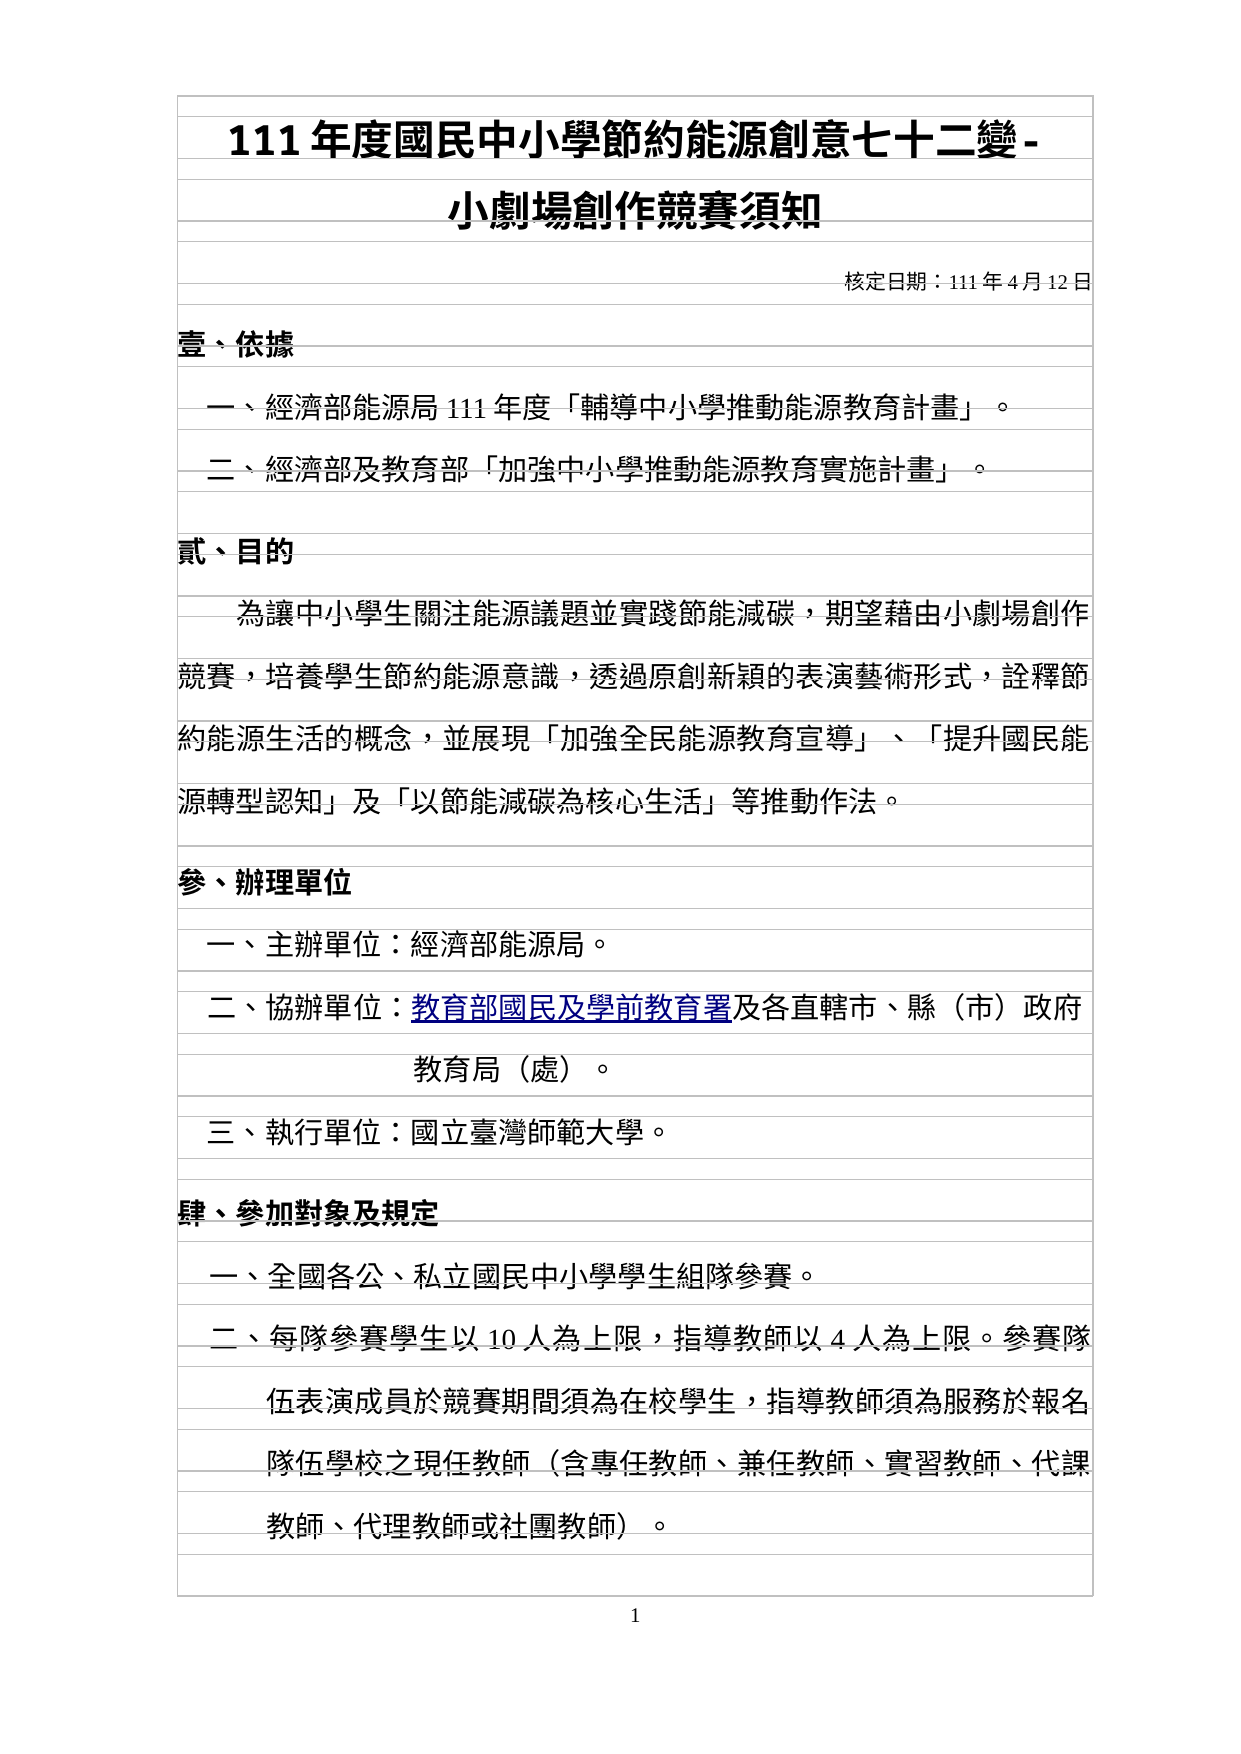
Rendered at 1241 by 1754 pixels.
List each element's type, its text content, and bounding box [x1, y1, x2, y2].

text 為讓中小學生關注能源議題並實踐節能減碳，期望藉由小劇場創作競賽，培養學生節約能源意識，透過原創新穎的表演藝術形式，詮釋節約能源生活的概念，並展現「加強全民能源教育宣導」、「提升國民能源轉型認知」及「以節能減碳為核心生活」等推動作法。 [178, 570, 1092, 595]
text [178, 847, 1092, 866]
text 二、每隊參賽學生以10人為上限，指導教師以4人為上限。參賽隊伍表演成員於競賽期間須為在校學生，指導教師須為服務於報名隊伍學校之現任教師（含專任教師、兼任教師、實習教師、代課教師、代理教師或社團教師）。 [209, 1295, 1092, 1304]
text 一、經濟部能源局111年度「輔導中小學推動能源教育計畫」。 [206, 367, 1092, 408]
text 二、每隊參賽學生以10人為上限，指導教師以4人為上限。參賽隊伍表演成員於競賽期間須為在校學生，指導教師須為服務於報名隊伍學校之現任教師（含專任教師、兼任教師、實習教師、代課教師、代理教師或社團教師）。 [209, 1305, 1092, 1345]
text 貳、目的 [178, 555, 1092, 570]
text 為讓中小學生關注能源議題並實踐節能減碳，期望藉由小劇場創作競賽，培養學生節約能源意識，透過原創新穎的表演藝術形式，詮釋節約能源生活的概念，並展現「加強全民能源教育宣導」、「提升國民能源轉型認知」及「以節能減碳為核心生活」等推動作法。 [178, 722, 1092, 741]
text [207, 964, 1092, 970]
text [207, 1034, 1092, 1054]
text 核定日期：111年4月12日 [178, 284, 1092, 301]
subtitle [178, 107, 1092, 116]
text 為讓中小學生關注能源議題並實踐節能減碳，期望藉由小劇場創作競賽，培養學生節約能源意識，透過原創新穎的表演藝術形式，詮釋節約能源生活的概念，並展現「加強全民能源教育宣導」、「提升國民能源轉型認知」及「以節能減碳為核心生活」等推動作法。 [178, 742, 1092, 783]
text [178, 839, 1092, 845]
text [206, 909, 1092, 929]
subtitle [178, 159, 1092, 167]
text 二、每隊參賽學生以10人為上限，指導教師以4人為上限。參賽隊伍表演成員於競賽期間須為在校學生，指導教師須為服務於報名隊伍學校之現任教師（含專任教師、兼任教師、實習教師、代課教師、代理教師或社團教師）。 [209, 1430, 1092, 1470]
text [206, 1089, 1092, 1095]
subtitle 小劇場創作競賽須知 [178, 222, 1092, 239]
text [206, 1097, 1092, 1116]
text 一、經濟部能源局111年度「輔導中小學推動能源教育計畫」。 [206, 409, 1092, 426]
subtitle 111年度國民中小學節約能源創意七十二變- [178, 117, 1092, 158]
text 二、每隊參賽學生以10人為上限，指導教師以4人為上限。參賽隊伍表演成員於競賽期間須為在校學生，指導教師須為服務於報名隊伍學校之現任教師（含專任教師、兼任教師、實習教師、代課教師、代理教師或社團教師）。 [209, 1492, 1092, 1533]
text 二、每隊參賽學生以10人為上限，指導教師以4人為上限。參賽隊伍表演成員於競賽期間須為在校學生，指導教師須為服務於報名隊伍學校之現任教師（含專任教師、兼任教師、實習教師、代課教師、代理教師或社團教師）。 [209, 1367, 1092, 1408]
text 為讓中小學生關注能源議題並實踐節能減碳，期望藉由小劇場創作競賽，培養學生節約能源意識，透過原創新穎的表演藝術形式，詮釋節約能源生活的概念，並展現「加強全民能源教育宣導」、「提升國民能源轉型認知」及「以節能減碳為核心生活」等推動作法。 [178, 597, 1092, 616]
text 壹、依據 [178, 347, 1092, 364]
text 二、每隊參賽學生以10人為上限，指導教師以4人為上限。參賽隊伍表演成員於競賽期間須為在校學生，指導教師須為服務於報名隊伍學校之現任教師（含專任教師、兼任教師、實習教師、代課教師、代理教師或社團教師）。 [209, 1472, 1092, 1491]
text 為讓中小學生關注能源議題並實踐節能減碳，期望藉由小劇場創作競賽，培養學生節約能源意識，透過原創新穎的表演藝術形式，詮釋節約能源生活的概念，並展現「加強全民能源教育宣導」、「提升國民能源轉型認知」及「以節能減碳為核心生活」等推動作法。 [178, 617, 1092, 658]
subtitle 小劇場創作競賽須知 [178, 180, 1092, 220]
text 壹、依據 [178, 305, 1092, 345]
text 貳、目的 [178, 544, 195, 554]
text 肆、參加對象及規定 [178, 1222, 1092, 1233]
text 一、主辦單位：經濟部能源局。 [206, 930, 1092, 964]
text 參、辦理單位 [178, 867, 1092, 901]
text 一、全國各公、私立國民中小學學生組隊參賽。 [209, 1284, 1092, 1295]
text 二、每隊參賽學生以10人為上限，指導教師以4人為上限。參賽隊伍表演成員於競賽期間須為在校學生，指導教師須為服務於報名隊伍學校之現任教師（含專任教師、兼任教師、實習教師、代課教師、代理教師或社團教師）。 [209, 1534, 1092, 1545]
text 二、每隊參賽學生以10人為上限，指導教師以4人為上限。參賽隊伍表演成員於競賽期間須為在校學生，指導教師須為服務於報名隊伍學校之現任教師（含專任教師、兼任教師、實習教師、代課教師、代理教師或社團教師）。 [209, 1409, 1092, 1429]
text 貳、目的 [178, 508, 1092, 533]
text 二、每隊參賽學生以10人為上限，指導教師以4人為上限。參賽隊伍表演成員於競賽期間須為在校學生，指導教師須為服務於報名隊伍學校之現任教師（含專任教師、兼任教師、實習教師、代課教師、代理教師或社團教師）。 [209, 1347, 1092, 1366]
text 二、經濟部及教育部「加強中小學推動能源教育實施計畫」。 [206, 430, 1092, 470]
text 為讓中小學生關注能源議題並實踐節能減碳，期望藉由小劇場創作競賽，培養學生節約能源意識，透過原創新穎的表演藝術形式，詮釋節約能源生活的概念，並展現「加強全民能源教育宣導」、「提升國民能源轉型認知」及「以節能減碳為核心生活」等推動作法。 [178, 659, 1092, 679]
text 一、全國各公、私立國民中小學學生組隊參賽。 [209, 1233, 1092, 1241]
text 為讓中小學生關注能源議題並實踐節能減碳，期望藉由小劇場創作競賽，培養學生節約能源意識，透過原創新穎的表演藝術形式，詮釋節約能源生活的概念，並展現「加強全民能源教育宣導」、「提升國民能源轉型認知」及「以節能減碳為核心生活」等推動作法。 [178, 805, 1092, 820]
text [206, 901, 1092, 908]
text 二、經濟部及教育部「加強中小學推動能源教育實施計畫」。 [206, 472, 1092, 489]
text 一、全國各公、私立國民中小學學生組隊參賽。 [209, 1242, 1092, 1283]
text 為讓中小學生關注能源議題並實踐節能減碳，期望藉由小劇場創作競賽，培養學生節約能源意識，透過原創新穎的表演藝術形式，詮釋節約能源生活的概念，並展現「加強全民能源教育宣導」、「提升國民能源轉型認知」及「以節能減碳為核心生活」等推動作法。 [178, 784, 1092, 804]
text 二、協辦單位：教育部國民及學前教育署及各直轄市、縣（市）政府 [207, 992, 1092, 1033]
text 為讓中小學生關注能源議題並實踐節能減碳，期望藉由小劇場創作競賽，培養學生節約能源意識，透過原創新穎的表演藝術形式，詮釋節約能源生活的概念，並展現「加強全民能源教育宣導」、「提升國民能源轉型認知」及「以節能減碳為核心生活」等推動作法。 [178, 680, 1092, 720]
text 貳、目的 [178, 534, 1092, 554]
text 肆、參加對象及規定 [178, 1170, 1092, 1179]
text 教育局（處）。 [207, 1055, 1092, 1089]
text 核定日期：111年4月12日 [178, 242, 1092, 283]
text [207, 972, 1092, 991]
text 貳、目的 [278, 545, 289, 554]
text 三、執行單位：國立臺灣師範大學。 [206, 1117, 1092, 1151]
text 肆、參加對象及規定 [178, 1180, 1092, 1220]
